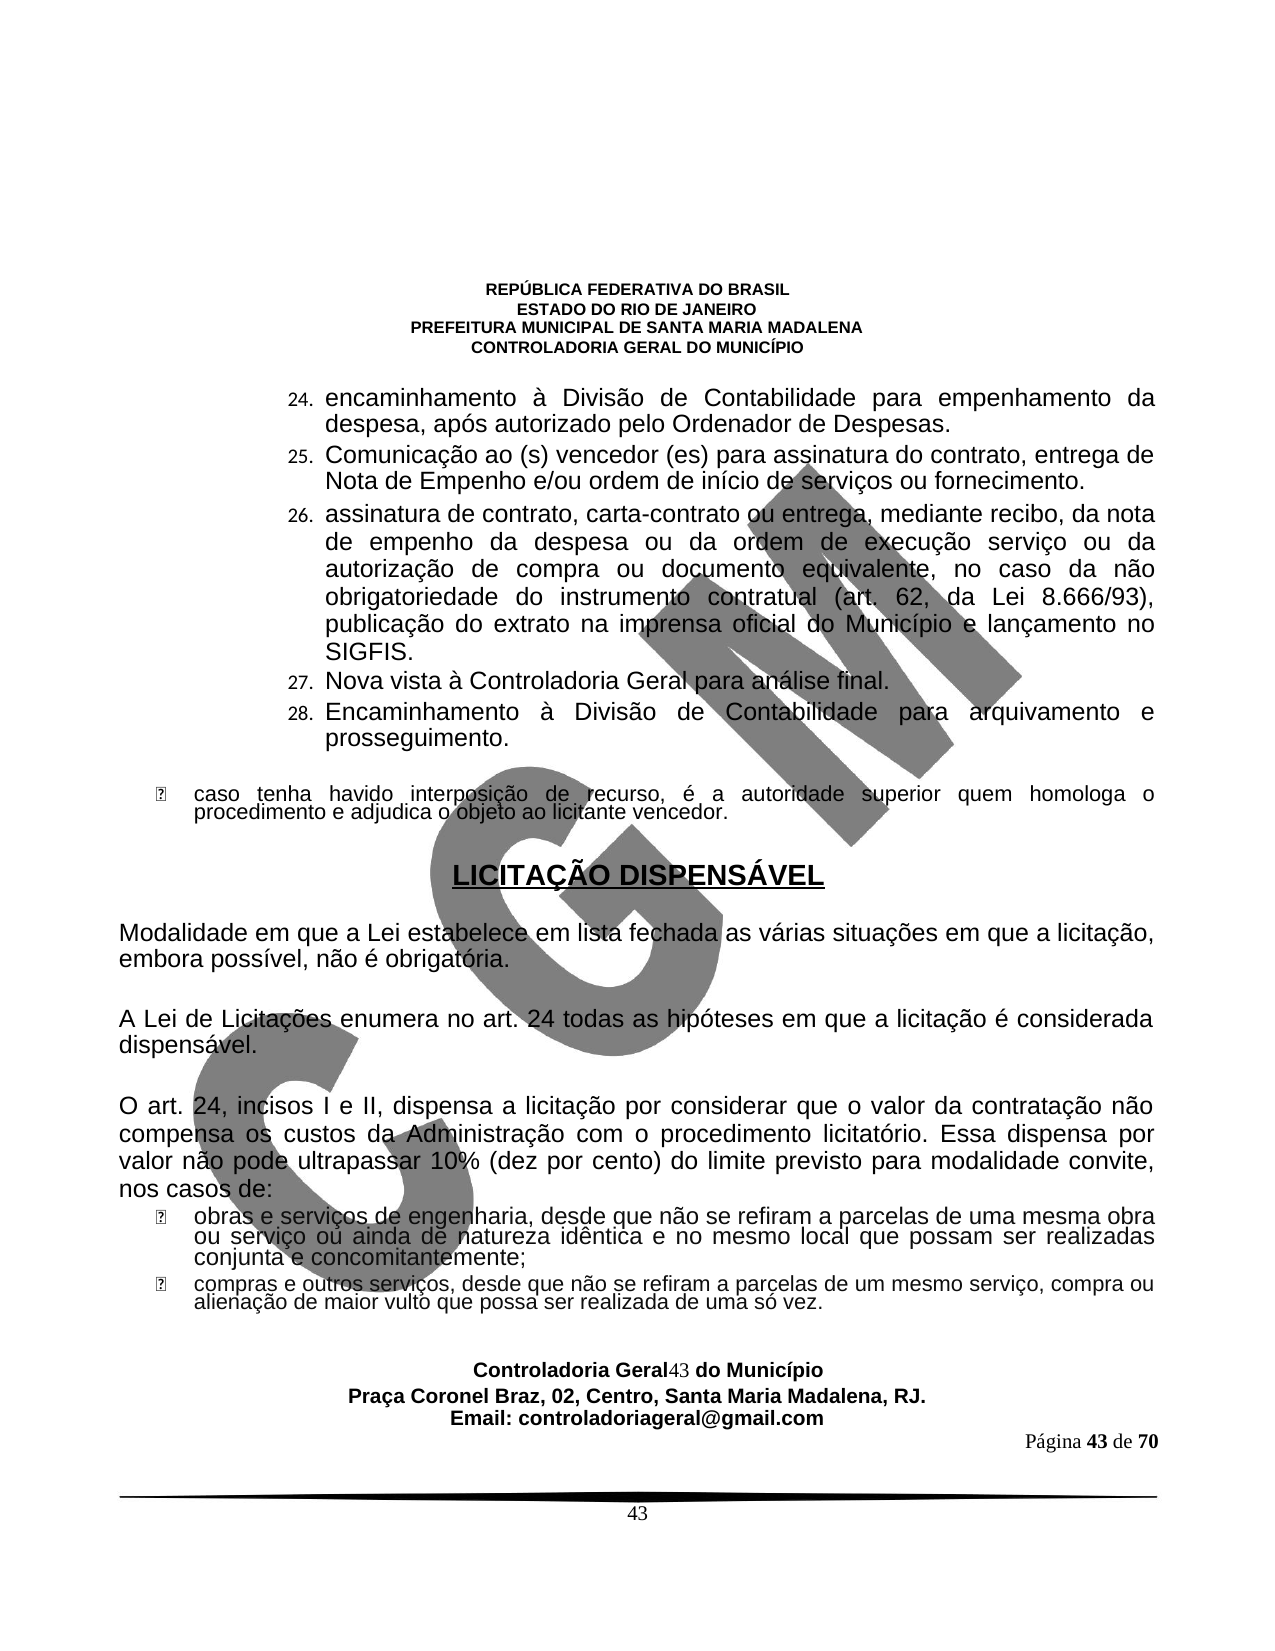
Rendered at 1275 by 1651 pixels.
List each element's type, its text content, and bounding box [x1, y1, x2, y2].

text ESTADO DO RIO DE JANEIRO [517, 299, 1158, 318]
text Praça Coronel Braz, 02, Centro, Santa Maria Madalena, RJ. Email: controladoriageral@gmail.com [348, 1387, 927, 1430]
text Página 43 de 70 [119, 1430, 1158, 1435]
text PREFEITURA MUNICIPAL DE SANTA MARIA MADALENA [410, 318, 1158, 337]
text CONTROLADORIA GERAL DO MUNICÍPIO [471, 337, 1158, 357]
list compras e outros serviços, desde que não se refiram a parcelas de um mesmo serviço, compra ou alienação de maior vulto que possa ser realizada de uma só vez. [156, 1296, 1156, 1314]
text REPÚBLICA FEDERATIVA DO BRASIL [485, 285, 1158, 299]
text Controladoria Geral43 do Município [473, 1358, 1158, 1382]
